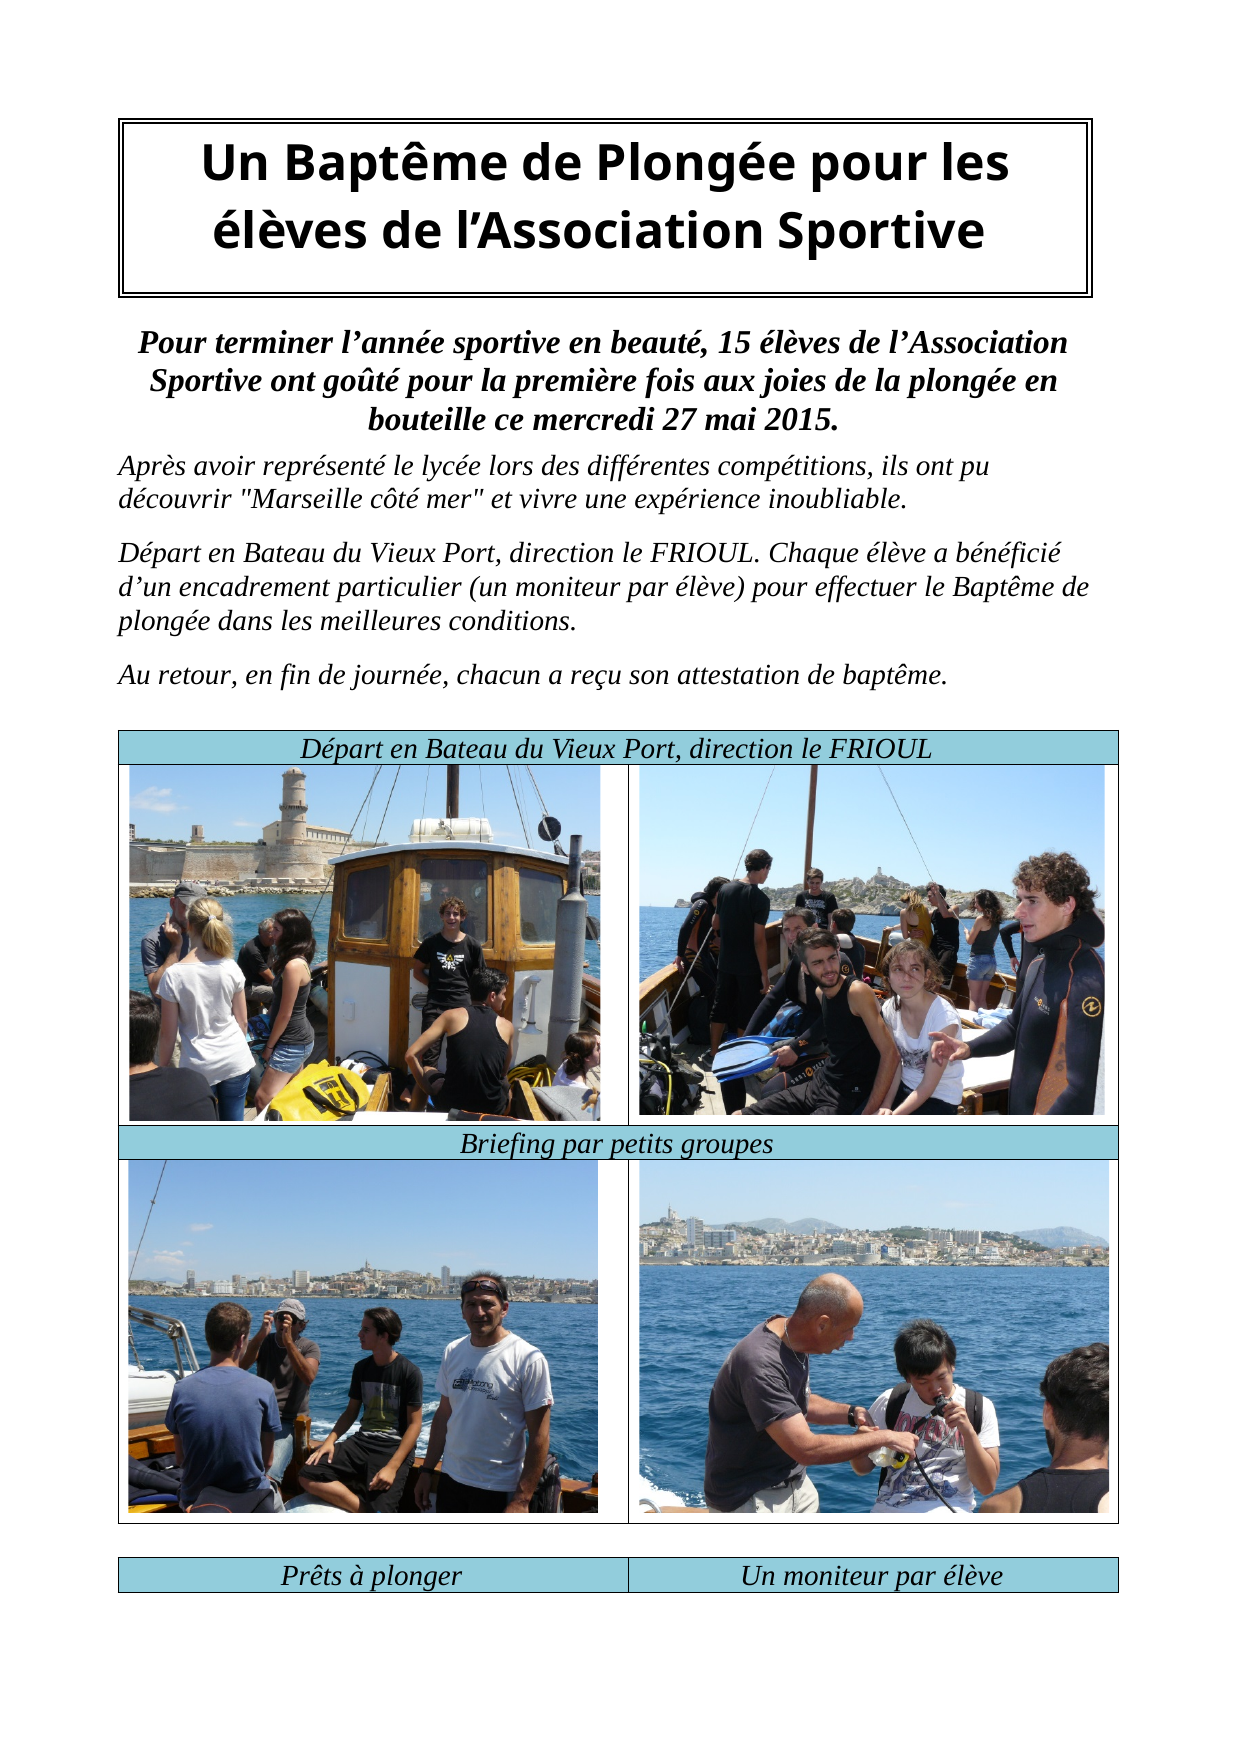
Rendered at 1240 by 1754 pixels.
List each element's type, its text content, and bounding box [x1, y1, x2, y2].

table_cell Un moniteur par élève [629, 1558, 1118, 1592]
table_cell Prêts à plonger [119, 1558, 628, 1592]
text Au retour, en fin de journée, chacun a reçu son attestation de baptême. [118, 657, 1093, 691]
table_cell [118, 1524, 1119, 1557]
text Départ en Bateau du Vieux Port, direction le FRIOUL. Chaque élève a bénéficié d’un encadrement particulier (un moniteur par élève) pour effectuer le Baptême de plongée dans les meilleures conditions. [118, 536, 1093, 636]
table_cell [629, 1160, 1118, 1522]
table_cell Briefing par petits groupes [119, 1126, 1118, 1159]
table_cell [119, 765, 628, 1125]
text Pour terminer l’année sportive en beauté, 15 élèves de l’Association Sportive ont goûté pour la première fois aux joies de la plongée en bouteille ce mercredi 27 mai 2015. [117, 322, 1093, 437]
text Après avoir représenté le lycée lors des différentes compétitions, ils ont pu découvrir "Marseille côté mer" et vivre une expérience inoubliable. [118, 448, 1093, 515]
table_cell [629, 765, 1118, 1125]
table_header Départ en Bateau du Vieux Port, direction le FRIOUL [119, 731, 1118, 764]
text Un Baptême de Plongée pour les élèves de l’Association Sportive [120, 120, 1091, 296]
table_cell [119, 1160, 628, 1522]
